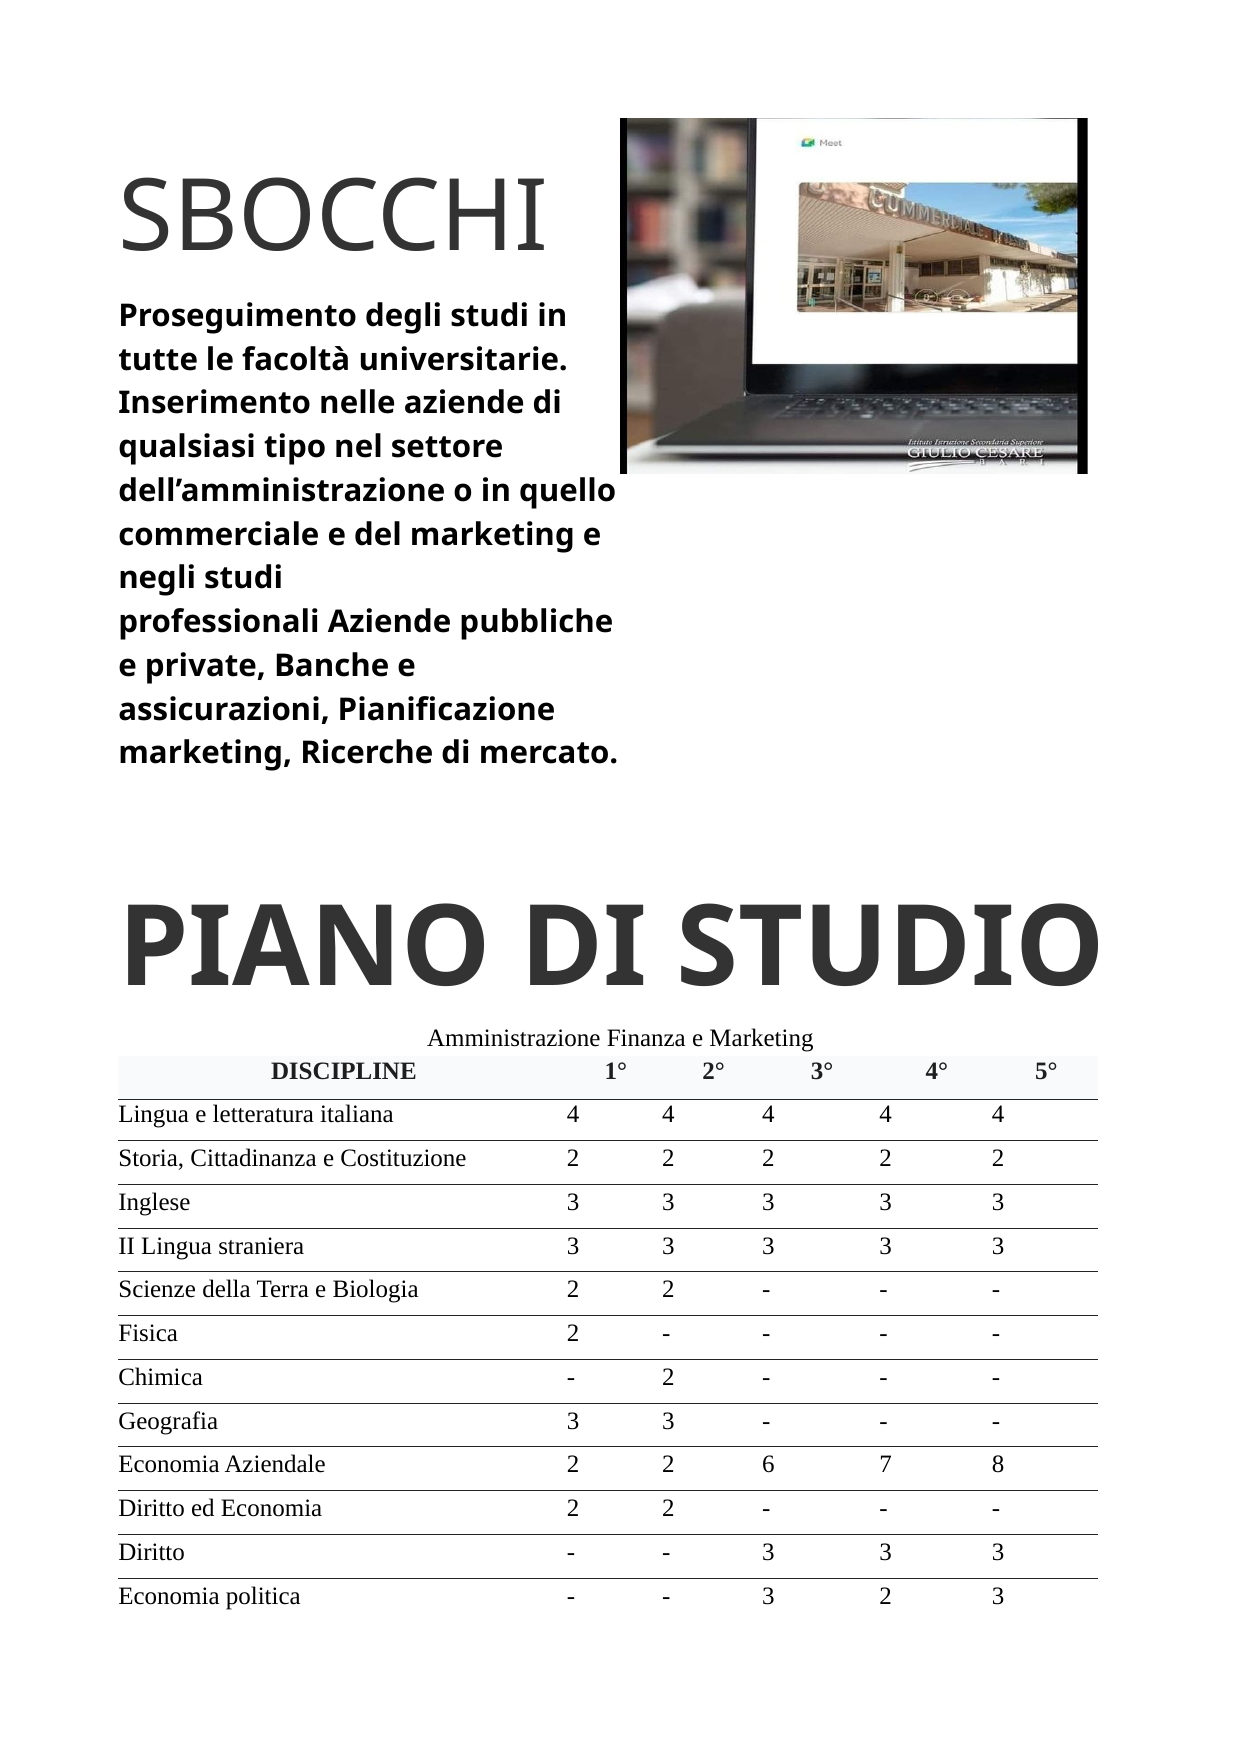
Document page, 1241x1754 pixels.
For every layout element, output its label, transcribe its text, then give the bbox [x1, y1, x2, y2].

table_cell SBOCCHI Proseguimento degli studi in tutte le facoltà universitarie. Inserimento nelle aziende di qualsiasi tipo nel settore dell’amministrazione o in quello commerciale e del marketing e negli studi professionali Aziende pubbliche e private, Banche e assicurazioni, Pianificazione marketing, Ricerche di mercato. [118, 118, 620, 816]
table_cell 4 [992, 1100, 1098, 1140]
table_cell 3 [879, 1535, 992, 1578]
table_cell - [762, 1491, 879, 1534]
table_cell 3 [662, 1185, 762, 1228]
subtitle PIANO DI STUDIO [118, 865, 1122, 1018]
table_cell 3 [662, 1229, 762, 1271]
table_cell Scienze della Terra e Biologia [118, 1272, 567, 1315]
table_header 4° [879, 1056, 992, 1099]
table_cell - [662, 1579, 762, 1621]
table_cell 3 [567, 1185, 662, 1228]
table_cell 2 [662, 1360, 762, 1403]
table_cell 3 [992, 1535, 1098, 1578]
table_cell - [992, 1316, 1098, 1359]
table_cell 3 [662, 1404, 762, 1446]
table_cell 3 [762, 1229, 879, 1271]
table_cell - [992, 1404, 1098, 1446]
table_cell - [879, 1272, 992, 1315]
table_cell - [879, 1491, 992, 1534]
table_cell - [762, 1360, 879, 1403]
table_cell - [567, 1360, 662, 1403]
table_cell 2 [662, 1272, 762, 1315]
table_cell 6 [762, 1447, 879, 1490]
table_cell - [879, 1404, 992, 1446]
table_cell II Lingua straniera [118, 1229, 567, 1271]
table_cell 3 [567, 1229, 662, 1271]
table_cell 8 [992, 1447, 1098, 1490]
table_cell - [879, 1360, 992, 1403]
table_cell - [762, 1272, 879, 1315]
table_cell 3 [762, 1579, 879, 1621]
table_cell 2 [567, 1272, 662, 1315]
table_cell 2 [662, 1491, 762, 1534]
table_cell Diritto [118, 1535, 567, 1578]
table_cell 4 [567, 1100, 662, 1140]
table_cell - [762, 1404, 879, 1446]
table_cell 2 [567, 1447, 662, 1490]
table_cell [620, 118, 1122, 816]
table_cell 2 [762, 1141, 879, 1184]
table_cell - [567, 1535, 662, 1578]
table_cell Economia Aziendale [118, 1447, 567, 1490]
table_cell 2 [992, 1141, 1098, 1184]
text Amministrazione Finanza e Marketing [118, 1023, 1122, 1051]
table_cell 3 [762, 1185, 879, 1228]
table_cell 2 [567, 1316, 662, 1359]
table_cell Chimica [118, 1360, 567, 1403]
table_cell - [879, 1316, 992, 1359]
table_cell 3 [992, 1229, 1098, 1271]
picture [620, 118, 1088, 474]
table_header 1° [567, 1056, 662, 1099]
table_cell 7 [879, 1447, 992, 1490]
table_cell 2 [567, 1491, 662, 1534]
table_cell - [992, 1272, 1098, 1315]
table_cell 4 [662, 1100, 762, 1140]
table_header DISCIPLINE [118, 1056, 567, 1099]
table_cell 3 [992, 1579, 1098, 1621]
table_cell - [762, 1316, 879, 1359]
table_cell 2 [879, 1579, 992, 1621]
table_header 5° [992, 1056, 1098, 1099]
table_cell 2 [879, 1141, 992, 1184]
table_header 2° [662, 1056, 762, 1099]
table_cell - [992, 1360, 1098, 1403]
table_cell 3 [879, 1185, 992, 1228]
table_cell Fisica [118, 1316, 567, 1359]
table_cell - [662, 1316, 762, 1359]
table_cell 3 [992, 1185, 1098, 1228]
table_cell 3 [879, 1229, 992, 1271]
table_cell 3 [567, 1404, 662, 1446]
table_cell 2 [662, 1447, 762, 1490]
table_cell - [662, 1535, 762, 1578]
table_cell 4 [762, 1100, 879, 1140]
table_cell Diritto ed Economia [118, 1491, 567, 1534]
table_cell - [567, 1579, 662, 1621]
table_cell 4 [879, 1100, 992, 1140]
table_cell Storia, Cittadinanza e Costituzione [118, 1141, 567, 1184]
table_cell Economia politica [118, 1579, 567, 1621]
table_cell 2 [662, 1141, 762, 1184]
table_cell 3 [762, 1535, 879, 1578]
table_cell Inglese [118, 1185, 567, 1228]
table_cell Geografia [118, 1404, 567, 1446]
table_cell Lingua e letteratura italiana [118, 1100, 567, 1140]
table_header 3° [762, 1056, 879, 1099]
table_cell - [992, 1491, 1098, 1534]
table_cell 2 [567, 1141, 662, 1184]
